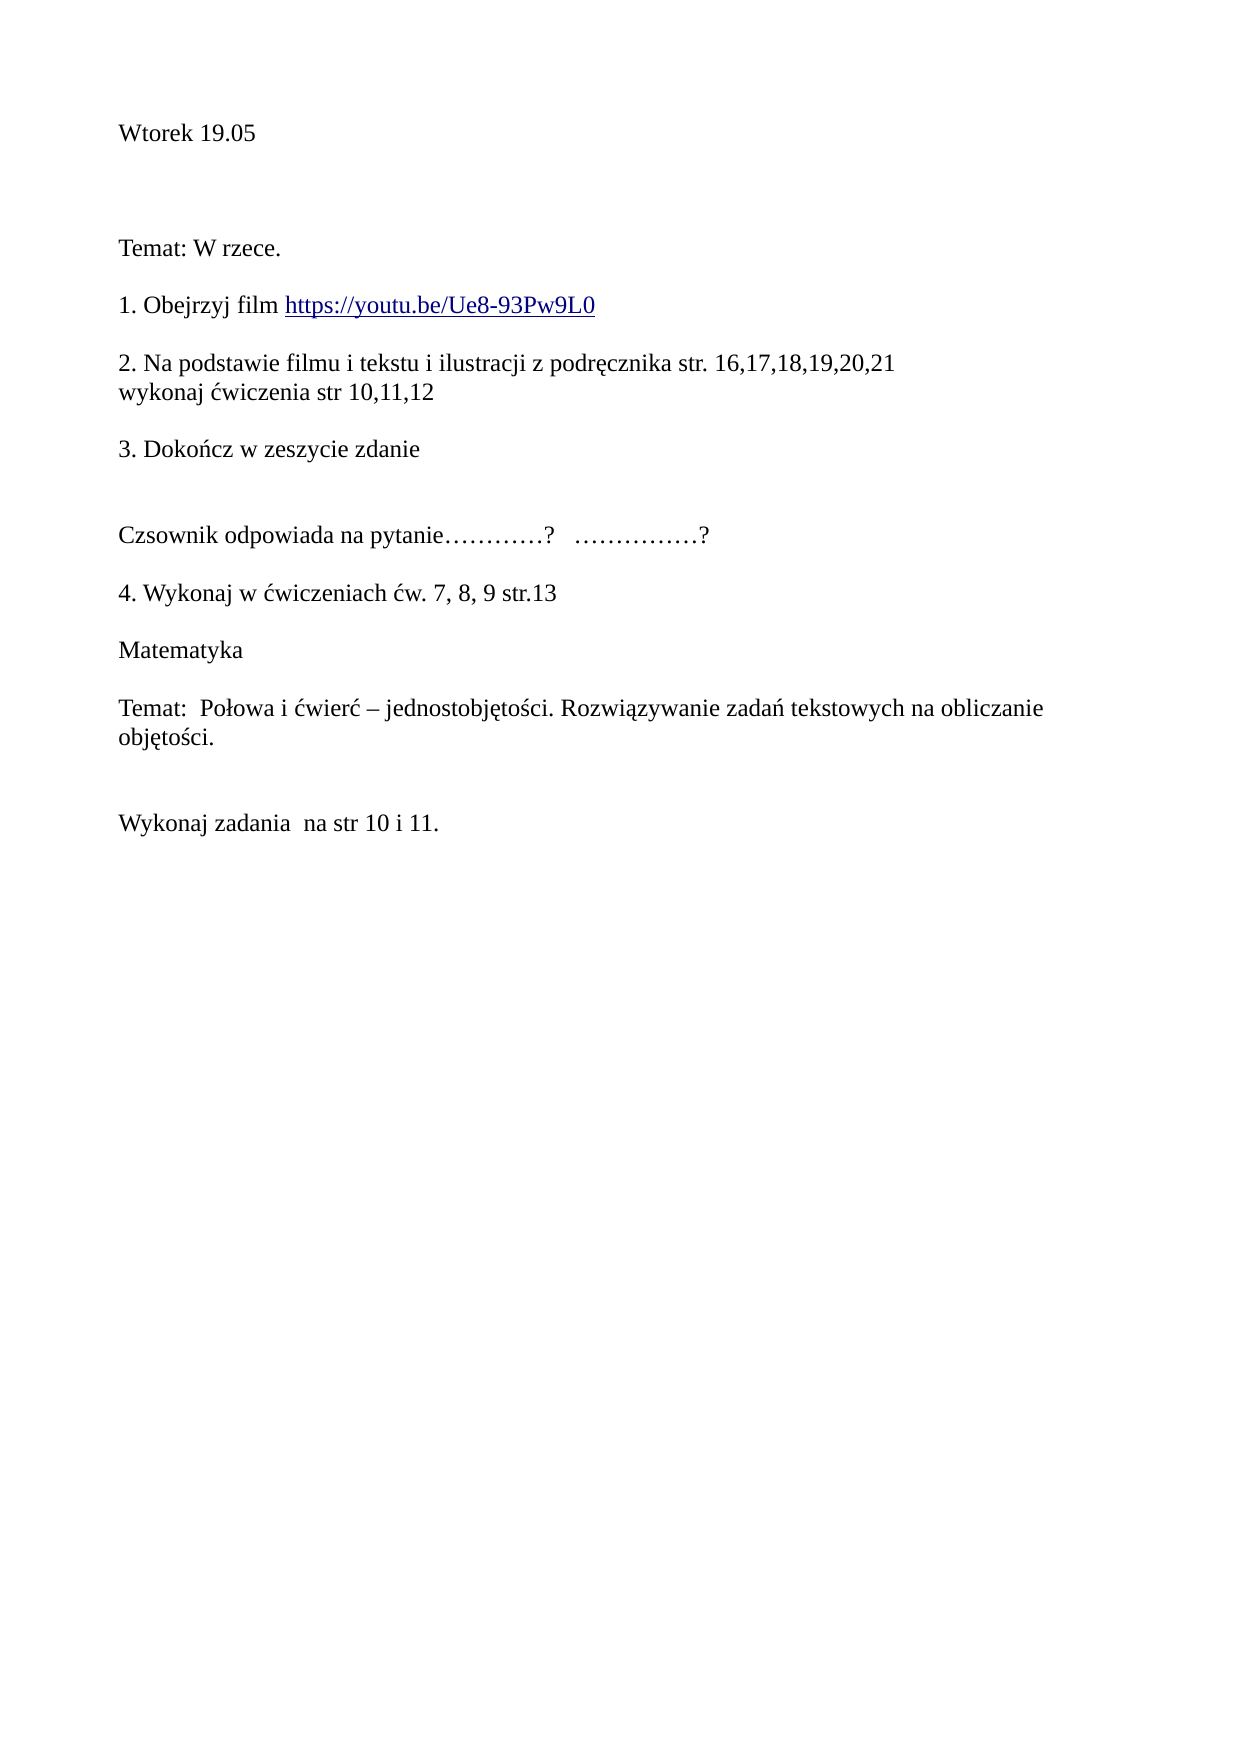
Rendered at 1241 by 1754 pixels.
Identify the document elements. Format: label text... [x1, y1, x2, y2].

text wykonaj ćwiczenia str 10,11,12 [118, 377, 1122, 406]
text Wtorek 19.05 [118, 118, 1122, 147]
text 4. Wykonaj w ćwiczeniach ćw. 7, 8, 9 str.13 [118, 578, 1122, 607]
text Czsownik odpowiada na pytanie…………? ……………? [118, 521, 1122, 549]
text Wykonaj zadania na str 10 i 11. [118, 808, 1122, 837]
text Temat: W rzece. [118, 233, 1122, 262]
text 3. Dokończ w zeszycie zdanie [118, 434, 1122, 463]
text 2. Na podstawie filmu i tekstu i ilustracji z podręcznika str. 16,17,18,19,20,21 [118, 348, 1122, 377]
text 1. Obejrzyj film https://youtu.be/Ue8-93Pw9L0 [118, 291, 1122, 319]
text Temat: Połowa i ćwierć – jednostobjętości. Rozwiązywanie zadań tekstowych na obliczanie objętości. [118, 693, 1122, 751]
text Matematyka [118, 636, 1122, 664]
